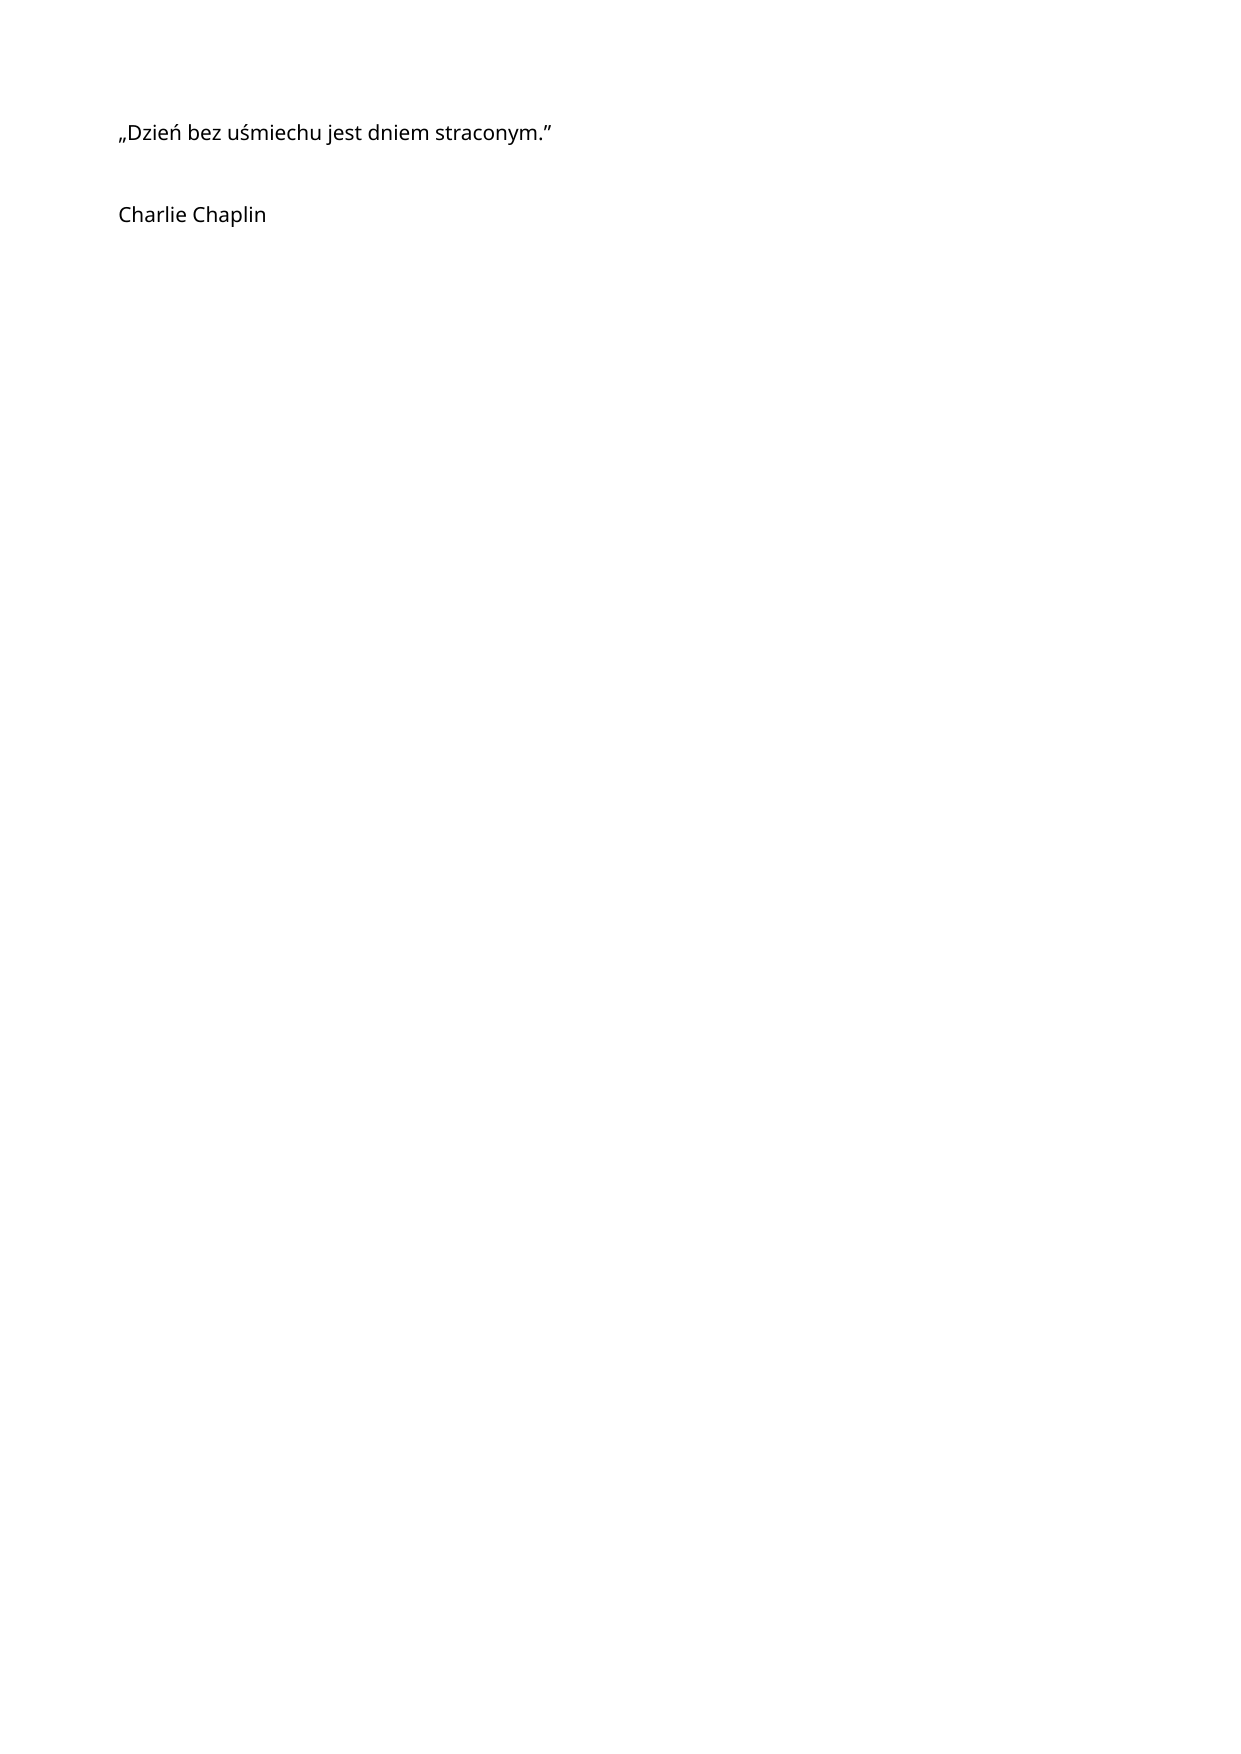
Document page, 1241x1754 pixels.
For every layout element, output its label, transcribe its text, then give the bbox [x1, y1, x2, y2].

text Charlie Chaplin [118, 200, 1122, 228]
text „Dzień bez uśmiechu jest dniem straconym.” [118, 118, 1122, 147]
